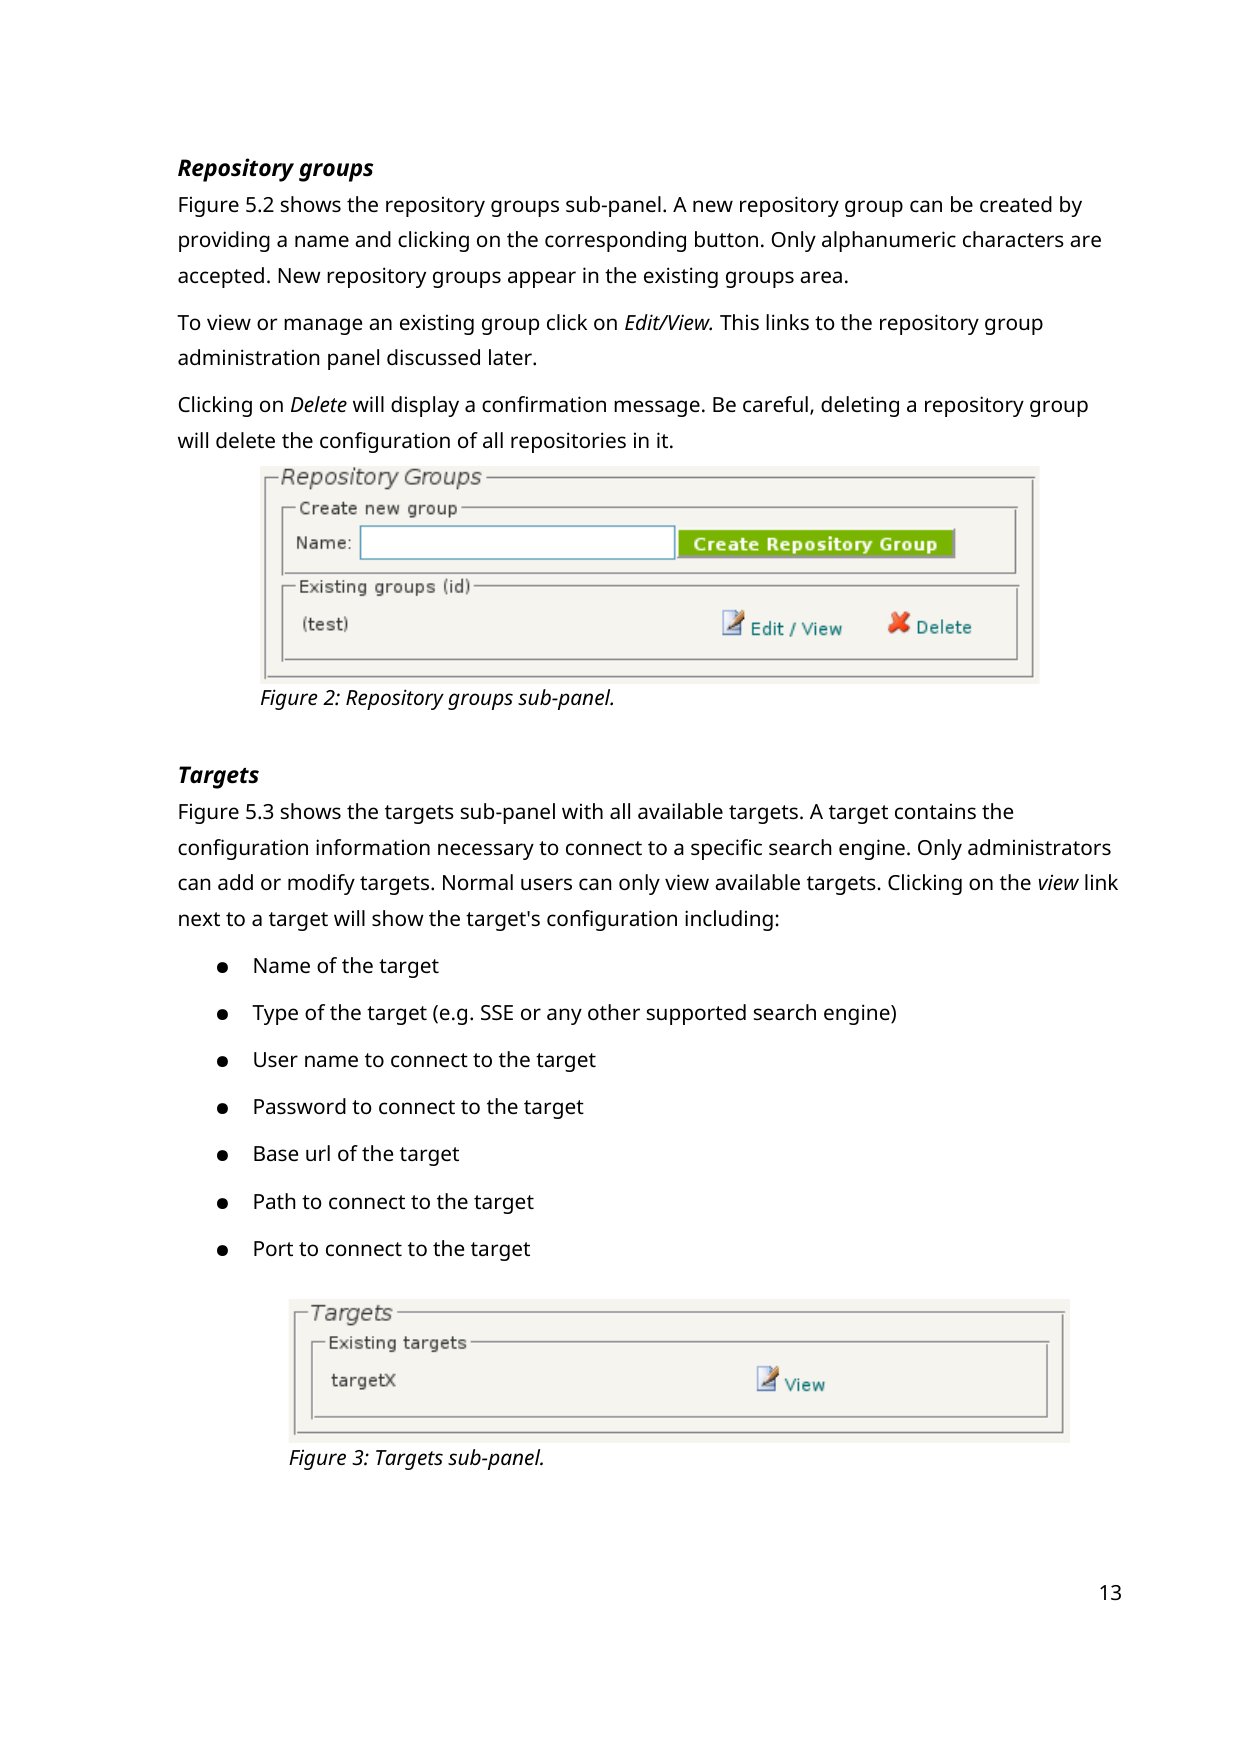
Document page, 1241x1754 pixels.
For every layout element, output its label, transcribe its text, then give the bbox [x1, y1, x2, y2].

subtitle Repository groups [177, 148, 1122, 183]
text Figure 3: Targets sub-panel. [288, 1443, 1070, 1471]
text Figure 5.2 shows the repository groups sub-panel. A new repository group can be created by providing a name and clicking on the corresponding button. Only alphanumeric characters are accepted. New repository groups appear in the existing groups area. [177, 183, 1122, 289]
text Clicking on Delete will display a confirmation message. Be careful, deleting a repository group will delete the configuration of all repositories in it. [177, 384, 1122, 454]
list Path to connect to the target [215, 1180, 1122, 1215]
list Password to connect to the target [215, 1085, 1122, 1121]
picture [288, 1299, 1070, 1443]
subtitle Targets [177, 755, 1122, 790]
picture [260, 466, 1040, 684]
text To view or manage an existing group click on Edit/View. This links to the repository group administration panel discussed later. [177, 301, 1122, 372]
list Port to connect to the target [215, 1227, 1122, 1262]
list Base url of the target [215, 1133, 1122, 1168]
list Name of the target [215, 944, 1122, 979]
list User name to connect to the target [215, 1038, 1122, 1074]
list Type of the target (e.g. SSE or any other supported search engine) [215, 991, 1122, 1026]
text Figure 2: Repository groups sub-panel. [260, 684, 1039, 712]
text Figure 5.3 shows the targets sub-panel with all available targets. A target contains the configuration information necessary to connect to a specific search engine. Only administrators can add or modify targets. Normal users can only view available targets. Clicking on the view link next to a target will show the target's configuration including: [177, 790, 1122, 932]
